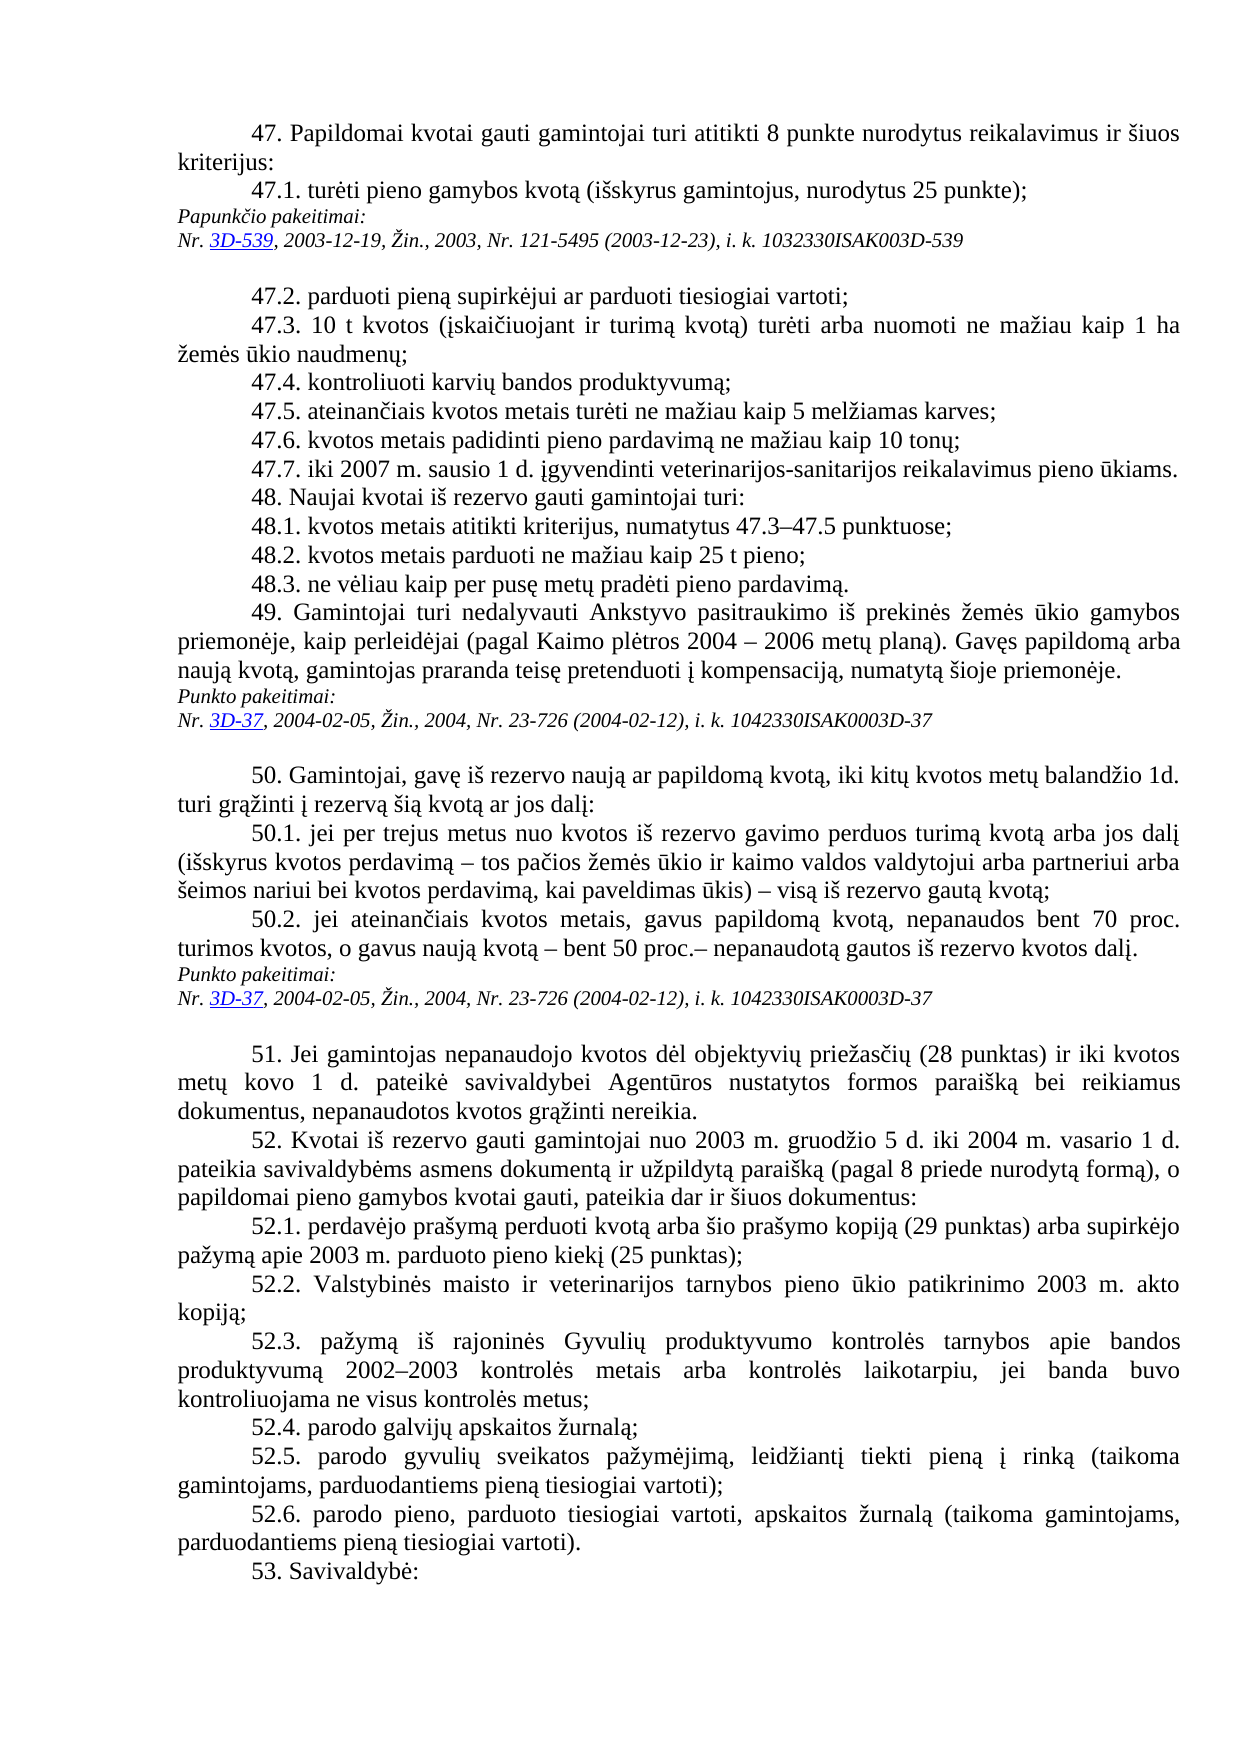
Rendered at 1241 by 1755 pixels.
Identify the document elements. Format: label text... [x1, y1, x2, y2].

text 50.2. jei ateinančiais kvotos metais, gavus papildomą kvotą, nepanaudos bent 70 proc. turimos kvotos, o gavus naują kvotą – bent 50 proc.– nepanaudotą gautos iš rezervo kvotos dalį. [177, 904, 1181, 962]
text Nr. 3D-539, 2003-12-19, Žin., 2003, Nr. 121-5495 (2003-12-23), i. k. 1032330ISAK003D-539 [177, 228, 1181, 252]
text 47.7. iki 2007 m. sausio 1 d. įgyvendinti veterinarijos-sanitarijos reikalavimus pieno ūkiams. [177, 454, 1181, 482]
text 52.4. parodo galvijų apskaitos žurnalą; [177, 1412, 1181, 1441]
text 50.1. jei per trejus metus nuo kvotos iš rezervo gavimo perduos turimą kvotą arba jos dalį (išskyrus kvotos perdavimą – tos pačios žemės ūkio ir kaimo valdos valdytojui arba partneriui arba šeimos nariui bei kvotos perdavimą, kai paveldimas ūkis) – visą iš rezervo gautą kvotą; [177, 818, 1181, 904]
text 52.3. pažymą iš rajoninės Gyvulių produktyvumo kontrolės tarnybos apie bandos produktyvumą 2002–2003 kontrolės metais arba kontrolės laikotarpiu, jei banda buvo kontroliuojama ne visus kontrolės metus; [177, 1326, 1181, 1412]
text 47.1. turėti pieno gamybos kvotą (išskyrus gamintojus, nurodytus 25 punkte); [177, 176, 1181, 204]
text 52. Kvotai iš rezervo gauti gamintojai nuo 2003 m. gruodžio 5 d. iki 2004 m. vasario 1 d. pateikia savivaldybėms asmens dokumentą ir užpildytą paraišką (pagal 8 priede nurodytą formą), o papildomai pieno gamybos kvotai gauti, pateikia dar ir šiuos dokumentus: [177, 1125, 1181, 1211]
text Nr. 3D-37, 2004-02-05, Žin., 2004, Nr. 23-726 (2004-02-12), i. k. 1042330ISAK0003D-37 [177, 708, 1181, 732]
text 52.2. Valstybinės maisto ir veterinarijos tarnybos pieno ūkio patikrinimo 2003 m. akto kopiją; [177, 1269, 1181, 1326]
text Punkto pakeitimai: [177, 962, 1181, 986]
text Punkto pakeitimai: [177, 684, 1181, 708]
text 52.5. parodo gyvulių sveikatos pažymėjimą, leidžiantį tiekti pieną į rinką (taikoma gamintojams, parduodantiems pieną tiesiogiai vartoti); [177, 1441, 1181, 1499]
text 48.2. kvotos metais parduoti ne mažiau kaip 25 t pieno; [177, 540, 1181, 569]
text 50. Gamintojai, gavę iš rezervo naują ar papildomą kvotą, iki kitų kvotos metų balandžio 1d. turi grąžinti į rezervą šią kvotą ar jos dalį: [177, 761, 1181, 818]
text 47. Papildomai kvotai gauti gamintojai turi atitikti 8 punkte nurodytus reikalavimus ir šiuos kriterijus: [177, 118, 1181, 176]
text Nr. 3D-37, 2004-02-05, Žin., 2004, Nr. 23-726 (2004-02-12), i. k. 1042330ISAK0003D-37 [177, 986, 1181, 1010]
text 48.3. ne vėliau kaip per pusę metų pradėti pieno pardavimą. [177, 569, 1181, 597]
text 47.6. kvotos metais padidinti pieno pardavimą ne mažiau kaip 10 tonų; [177, 425, 1181, 454]
text 52.6. parodo pieno, parduoto tiesiogiai vartoti, apskaitos žurnalą (taikoma gamintojams, parduodantiems pieną tiesiogiai vartoti). [177, 1499, 1181, 1556]
text 47.3. 10 t kvotos (įskaičiuojant ir turimą kvotą) turėti arba nuomoti ne mažiau kaip 1 ha žemės ūkio naudmenų; [177, 310, 1181, 367]
text 49. Gamintojai turi nedalyvauti Ankstyvo pasitraukimo iš prekinės žemės ūkio gamybos priemonėje, kaip perleidėjai (pagal Kaimo plėtros 2004 – 2006 metų planą). Gavęs papildomą arba naują kvotą, gamintojas praranda teisę pretenduoti į kompensaciją, numatytą šioje priemonėje. [177, 597, 1181, 684]
text 48. Naujai kvotai iš rezervo gauti gamintojai turi: [177, 482, 1181, 511]
text 53. Savivaldybė: [177, 1556, 1181, 1585]
text 51. Jei gamintojas nepanaudojo kvotos dėl objektyvių priežasčių (28 punktas) ir iki kvotos metų kovo 1 d. pateikė savivaldybei Agentūros nustatytos formos paraišką bei reikiamus dokumentus, nepanaudotos kvotos grąžinti nereikia. [177, 1039, 1181, 1125]
text 48.1. kvotos metais atitikti kriterijus, numatytus 47.3–47.5 punktuose; [177, 511, 1181, 540]
text Papunkčio pakeitimai: [177, 204, 1181, 228]
text 47.5. ateinančiais kvotos metais turėti ne mažiau kaip 5 melžiamas karves; [177, 396, 1181, 425]
text 47.4. kontroliuoti karvių bandos produktyvumą; [177, 367, 1181, 396]
text 52.1. perdavėjo prašymą perduoti kvotą arba šio prašymo kopiją (29 punktas) arba supirkėjo pažymą apie 2003 m. parduoto pieno kiekį (25 punktas); [177, 1211, 1181, 1269]
text 47.2. parduoti pieną supirkėjui ar parduoti tiesiogiai vartoti; [177, 281, 1181, 310]
